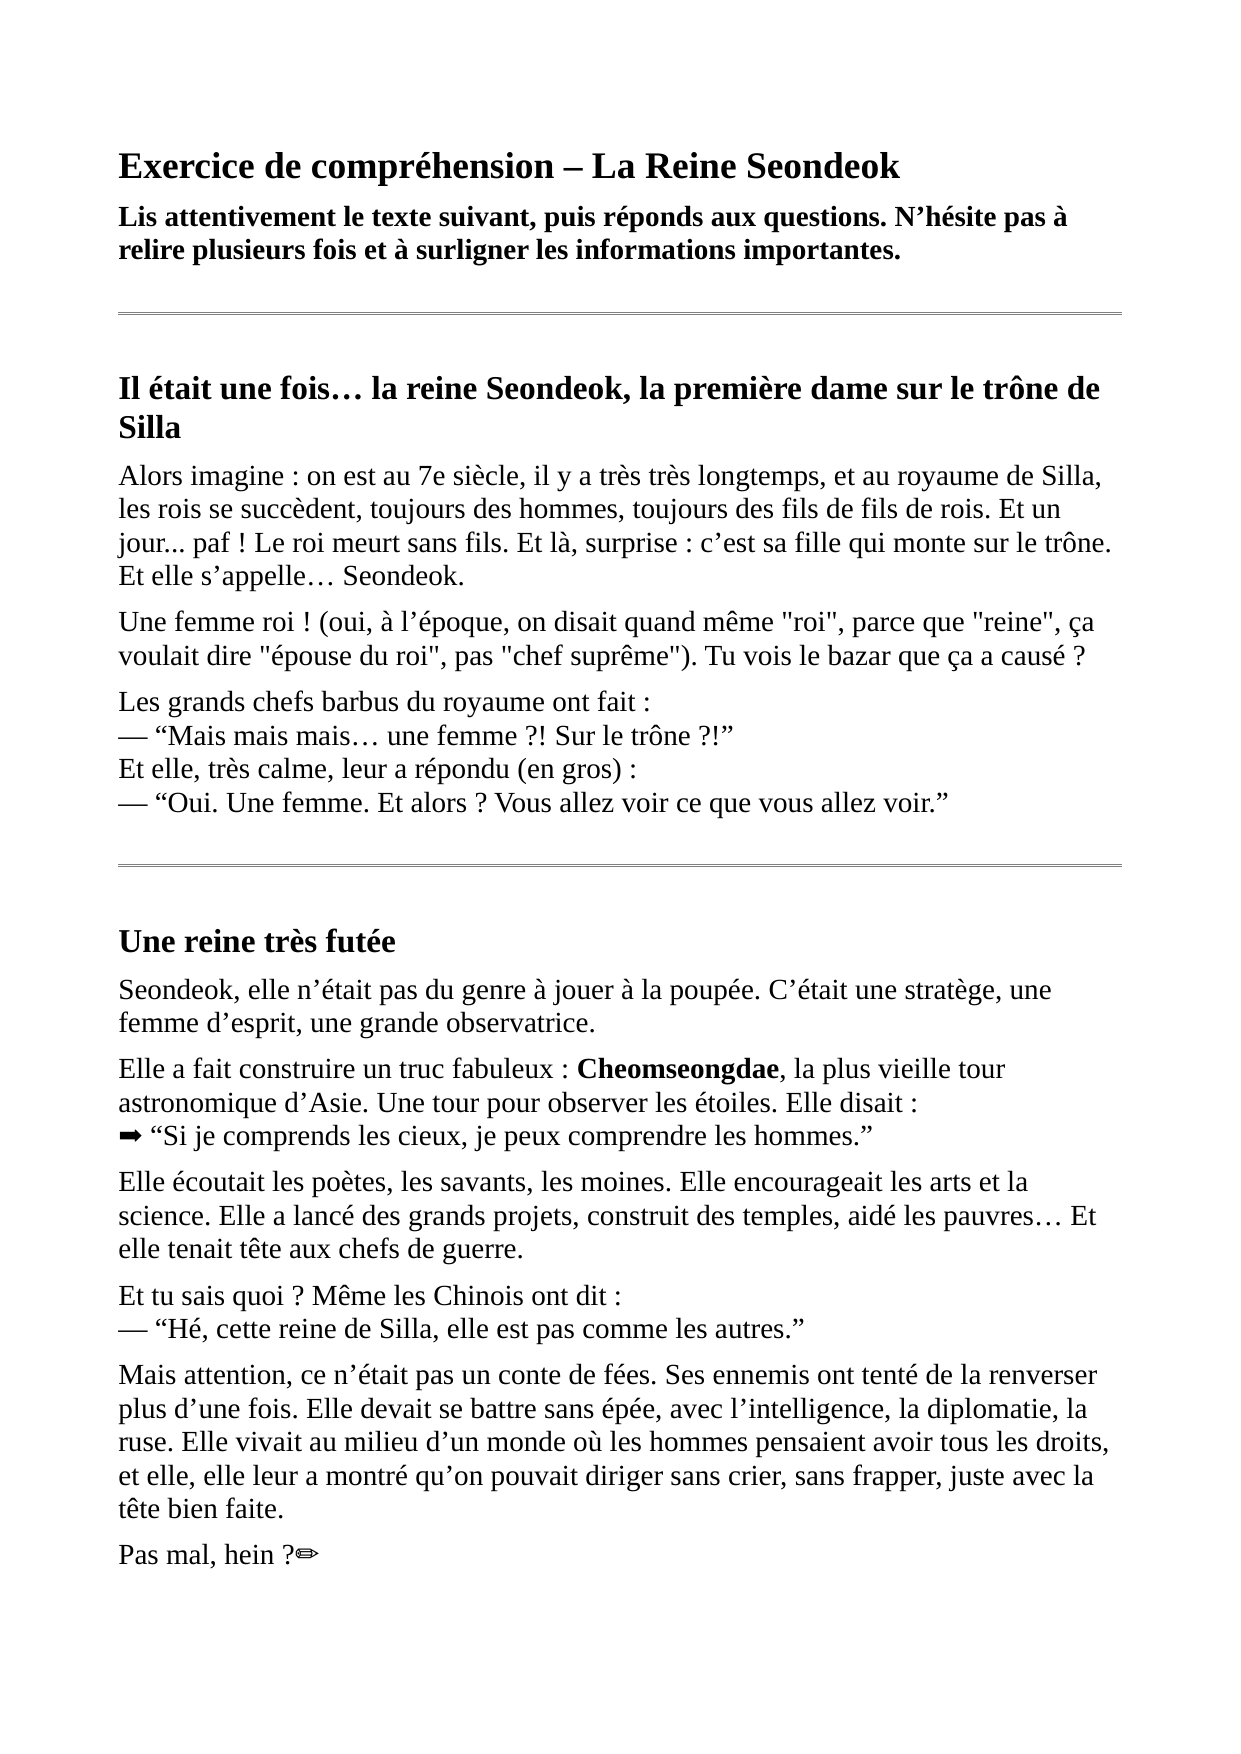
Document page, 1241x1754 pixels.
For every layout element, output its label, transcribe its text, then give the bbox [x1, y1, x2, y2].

text Elle écoutait les poètes, les savants, les moines. Elle encourageait les arts et la science. Elle a lancé des grands projets, construit des temples, aidé les pauvres… Et elle tenait tête aux chefs de guerre. [118, 1164, 1122, 1265]
text Seondeok, elle n’était pas du genre à jouer à la poupée. C’était une stratège, une femme d’esprit, une grande observatrice. [118, 972, 1122, 1039]
text Alors imagine : on est au 7e siècle, il y a très très longtemps, et au royaume de Silla, les rois se succèdent, toujours des hommes, toujours des fils de fils de rois. Et un jour... paf ! Le roi meurt sans fils. Et là, surprise : c’est sa fille qui monte sur le trône. Et elle s’appelle… Seondeok. [118, 458, 1122, 592]
subtitle Il était une fois… la reine Seondeok, la première dame sur le trône de Silla [118, 369, 1122, 445]
text Une femme roi ! (oui, à l’époque, on disait quand même "roi", parce que "reine", ça voulait dire "épouse du roi", pas "chef suprême"). Tu vois le bazar que ça a causé ? [118, 604, 1122, 672]
text Mais attention, ce n’était pas un conte de fées. Ses ennemis ont tenté de la renverser plus d’une fois. Elle devait se battre sans épée, avec l’intelligence, la diplomatie, la ruse. Elle vivait au milieu d’un monde où les hommes pensaient avoir tous les droits, et elle, elle leur a montré qu’on pouvait diriger sans crier, sans frapper, juste avec la tête bien faite. [118, 1357, 1122, 1525]
text Pas mal, hein ?✏️ [118, 1537, 1122, 1571]
text Et tu sais quoi ? Même les Chinois ont dit : — “Hé, cette reine de Silla, elle est pas comme les autres.” [118, 1278, 1122, 1345]
subtitle Une reine très futée [118, 921, 1122, 959]
subtitle Exercice de compréhension – La Reine Seondeok [118, 143, 1122, 186]
text Les grands chefs barbus du royaume ont fait : — “Mais mais mais… une femme ?! Sur le trône ?!” Et elle, très calme, leur a répondu (en gros) : — “Oui. Une femme. Et alors ? Vous allez voir ce que vous allez voir.” [118, 684, 1122, 818]
text Lis attentivement le texte suivant, puis réponds aux questions. N’hésite pas à relire plusieurs fois et à surligner les informations importantes. [118, 199, 1122, 266]
text Elle a fait construire un truc fabuleux : Cheomseongdae, la plus vieille tour astronomique d’Asie. Une tour pour observer les étoiles. Elle disait : ➡️ “Si je comprends les cieux, je peux comprendre les hommes.” [118, 1051, 1122, 1152]
